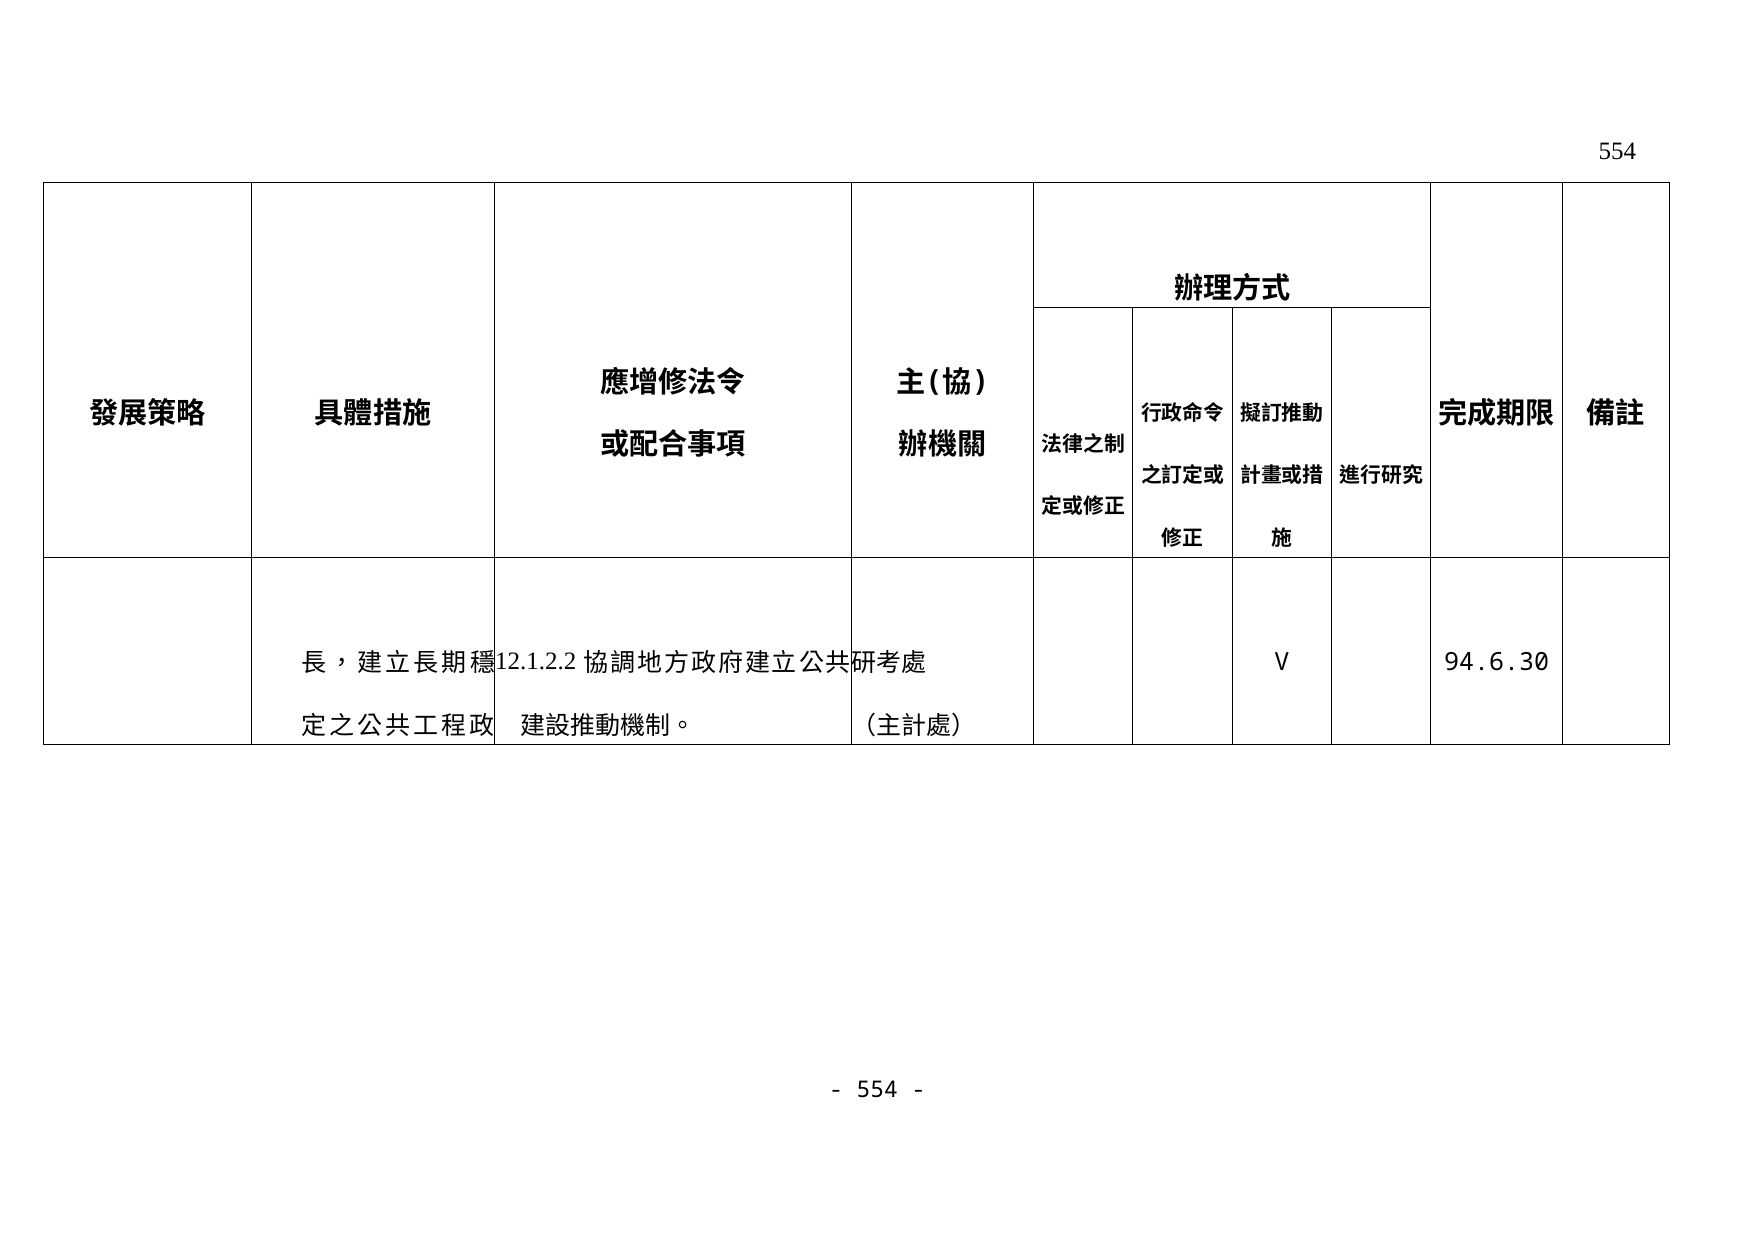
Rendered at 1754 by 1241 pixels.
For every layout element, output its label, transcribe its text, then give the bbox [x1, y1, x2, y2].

table_cell [1332, 558, 1430, 744]
table_cell 法律之制定或修正 [1034, 308, 1132, 557]
table_cell 進行研究 [1332, 308, 1430, 557]
table_cell 研考處 （主計處） [852, 558, 1033, 744]
table_cell 擬訂推動計畫或措施 [1233, 308, 1331, 557]
table_cell [1563, 558, 1669, 744]
table_header 辦理方式 [1034, 183, 1430, 307]
table_cell 行政命令之訂定或修正 [1133, 308, 1232, 557]
table_cell [1133, 558, 1232, 744]
table_cell 94.6.30 [1431, 558, 1562, 744]
table_cell 12.1.2.2協調地方政府建立公共建設推動機制。 [495, 558, 851, 744]
table_header 具體措施 [252, 183, 494, 557]
table_header 發展策略 [44, 183, 251, 557]
table_cell 長，建立長期穩定之公共工程政 [252, 558, 494, 744]
table_cell [1034, 558, 1132, 744]
table_header 應增修法令 或配合事項 [495, 183, 851, 557]
table_cell V [1233, 558, 1331, 744]
table_header 備註 [1563, 183, 1669, 557]
table_cell [44, 558, 251, 744]
table_header 主(協) 辦機關 [852, 183, 1033, 557]
table_header 完成期限 [1431, 183, 1562, 557]
